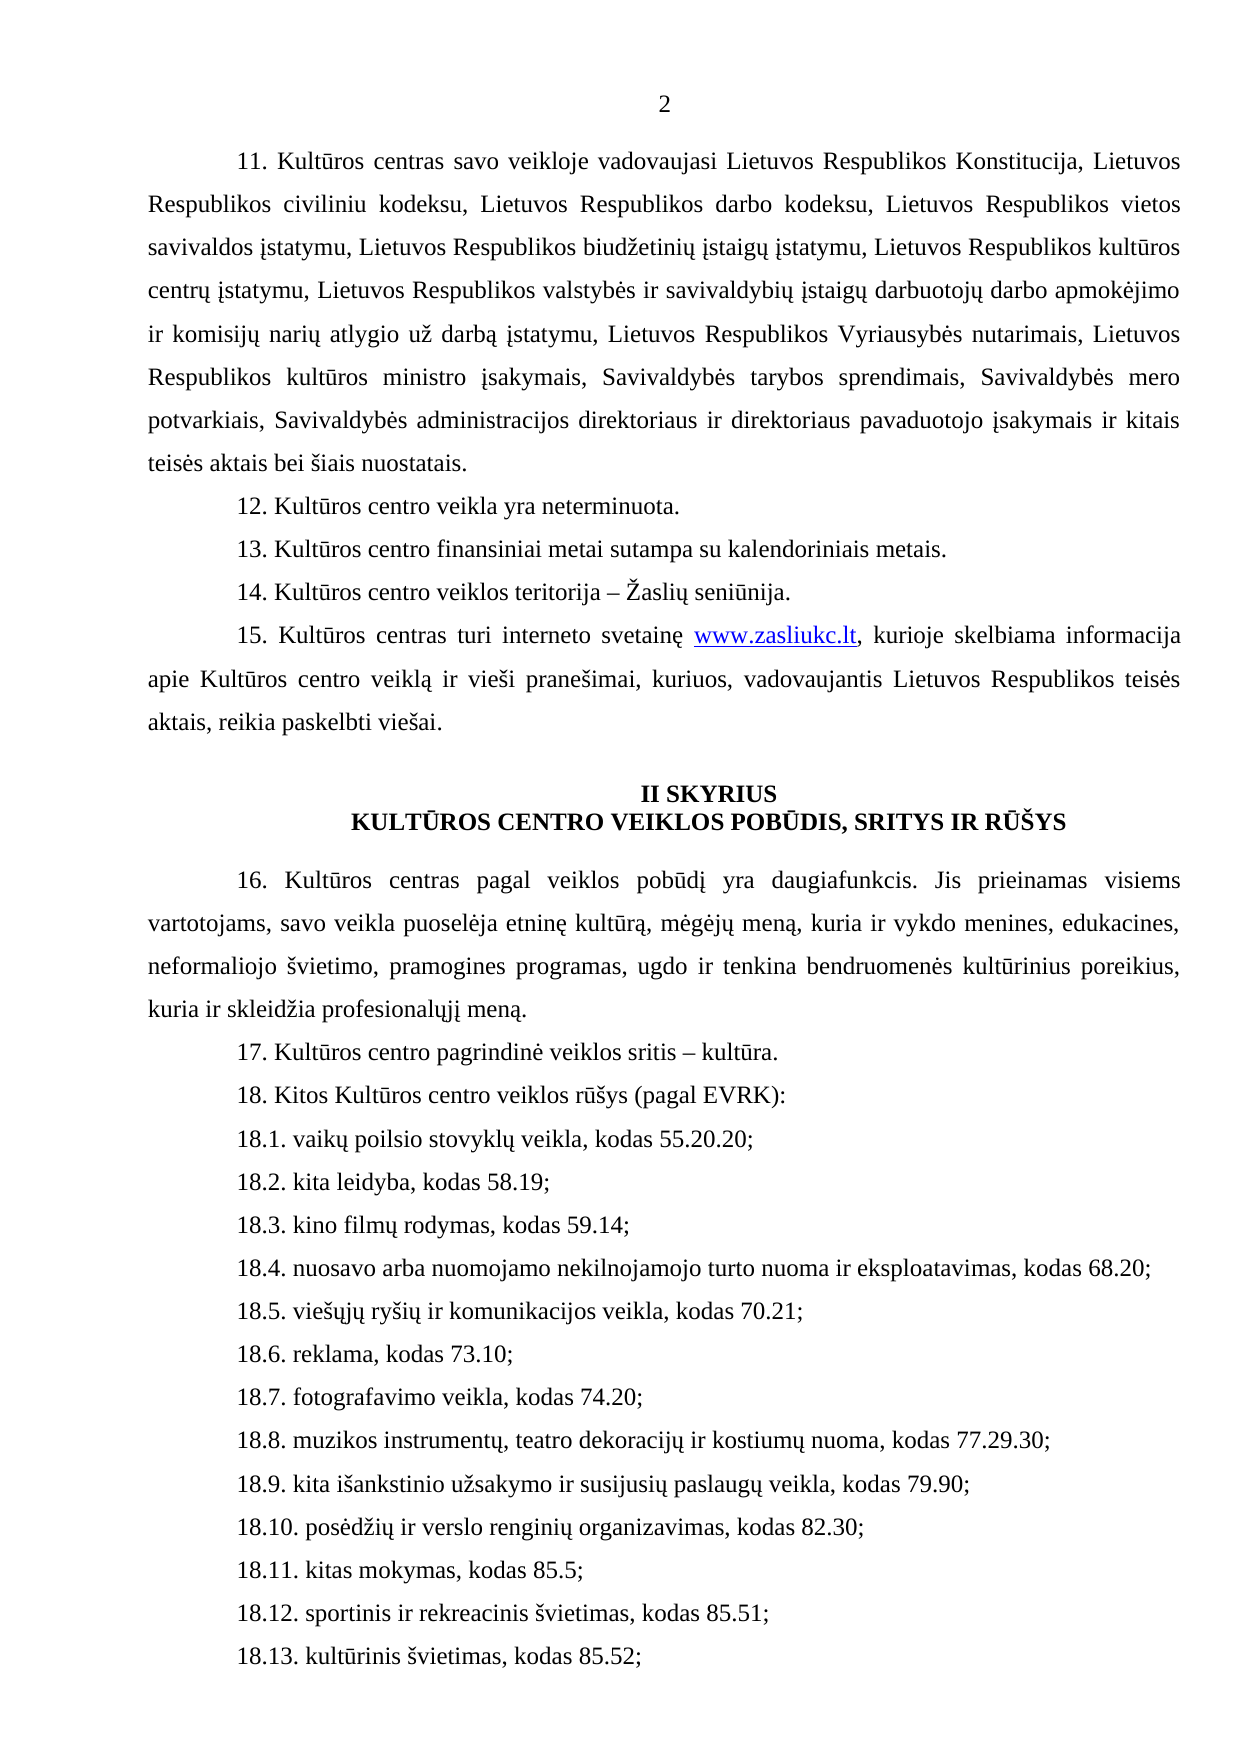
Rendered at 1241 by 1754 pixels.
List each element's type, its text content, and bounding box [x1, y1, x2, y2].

text 18.1. vaikų poilsio stovyklų veikla, kodas 55.20.20; [148, 1124, 1181, 1152]
text 17. Kultūros centro pagrindinė veiklos sritis – kultūra. [148, 1037, 1181, 1066]
text II SKYRIUS [148, 779, 1181, 807]
text 18.10. posėdžių ir verslo renginių organizavimas, kodas 82.30; [148, 1512, 1181, 1541]
text KULTŪROS CENTRO VEIKLOS POBŪDIS, SRITYS IR RŪŠYS [148, 807, 1181, 836]
text 13. Kultūros centro finansiniai metai sutampa su kalendoriniais metais. [148, 534, 1181, 563]
text 18.2. kita leidyba, kodas 58.19; [148, 1167, 1181, 1196]
text 14. Kultūros centro veiklos teritorija – Žaslių seniūnija. [148, 577, 1181, 606]
text 18. Kitos Kultūros centro veiklos rūšys (pagal EVRK): [148, 1081, 1181, 1109]
text 18.13. kultūrinis švietimas, kodas 85.52; [148, 1641, 1181, 1670]
text 15. Kultūros centras turi interneto svetainę www.zasliukc.lt, kurioje skelbiama informacija apie Kultūros centro veiklą ir vieši pranešimai, kuriuos, vadovaujantis Lietuvos Respublikos teisės aktais, reikia paskelbti viešai. [148, 621, 1181, 736]
text 11. Kultūros centras savo veikloje vadovaujasi Lietuvos Respublikos Konstitucija, Lietuvos Respublikos civiliniu kodeksu, Lietuvos Respublikos darbo kodeksu, Lietuvos Respublikos vietos savivaldos įstatymu, Lietuvos Respublikos biudžetinių įstaigų įstatymu, Lietuvos Respublikos kultūros centrų įstatymu, Lietuvos Respublikos valstybės ir savivaldybių įstaigų darbuotojų darbo apmokėjimo ir komisijų narių atlygio už darbą įstatymu, Lietuvos Respublikos Vyriausybės nutarimais, Lietuvos Respublikos kultūros ministro įsakymais, Savivaldybės tarybos sprendimais, Savivaldybės mero potvarkiais, Savivaldybės administracijos direktoriaus ir direktoriaus pavaduotojo įsakymais ir kitais teisės aktais bei šiais nuostatais. [148, 146, 1181, 477]
text 18.3. kino filmų rodymas, kodas 59.14; [148, 1210, 1181, 1239]
text 18.4. nuosavo arba nuomojamo nekilnojamojo turto nuoma ir eksploatavimas, kodas 68.20; [148, 1253, 1181, 1282]
text 18.12. sportinis ir rekreacinis švietimas, kodas 85.51; [148, 1598, 1181, 1627]
text 18.11. kitas mokymas, kodas 85.5; [148, 1555, 1181, 1584]
text 18.7. fotografavimo veikla, kodas 74.20; [148, 1382, 1181, 1411]
text 12. Kultūros centro veikla yra neterminuota. [148, 491, 1181, 520]
text 18.5. viešųjų ryšių ir komunikacijos veikla, kodas 70.21; [148, 1296, 1181, 1325]
text 16. Kultūros centras pagal veiklos pobūdį yra daugiafunkcis. Jis prieinamas visiems vartotojams, savo veikla puoselėja etninę kultūrą, mėgėjų meną, kuria ir vykdo menines, edukacines, neformaliojo švietimo, pramogines programas, ugdo ir tenkina bendruomenės kultūrinius poreikius, kuria ir skleidžia profesionalųjį meną. [148, 865, 1181, 1023]
text 18.9. kita išankstinio užsakymo ir susijusių paslaugų veikla, kodas 79.90; [148, 1469, 1181, 1497]
text 18.6. reklama, kodas 73.10; [148, 1339, 1181, 1368]
text 18.8. muzikos instrumentų, teatro dekoracijų ir kostiumų nuoma, kodas 77.29.30; [148, 1426, 1181, 1454]
